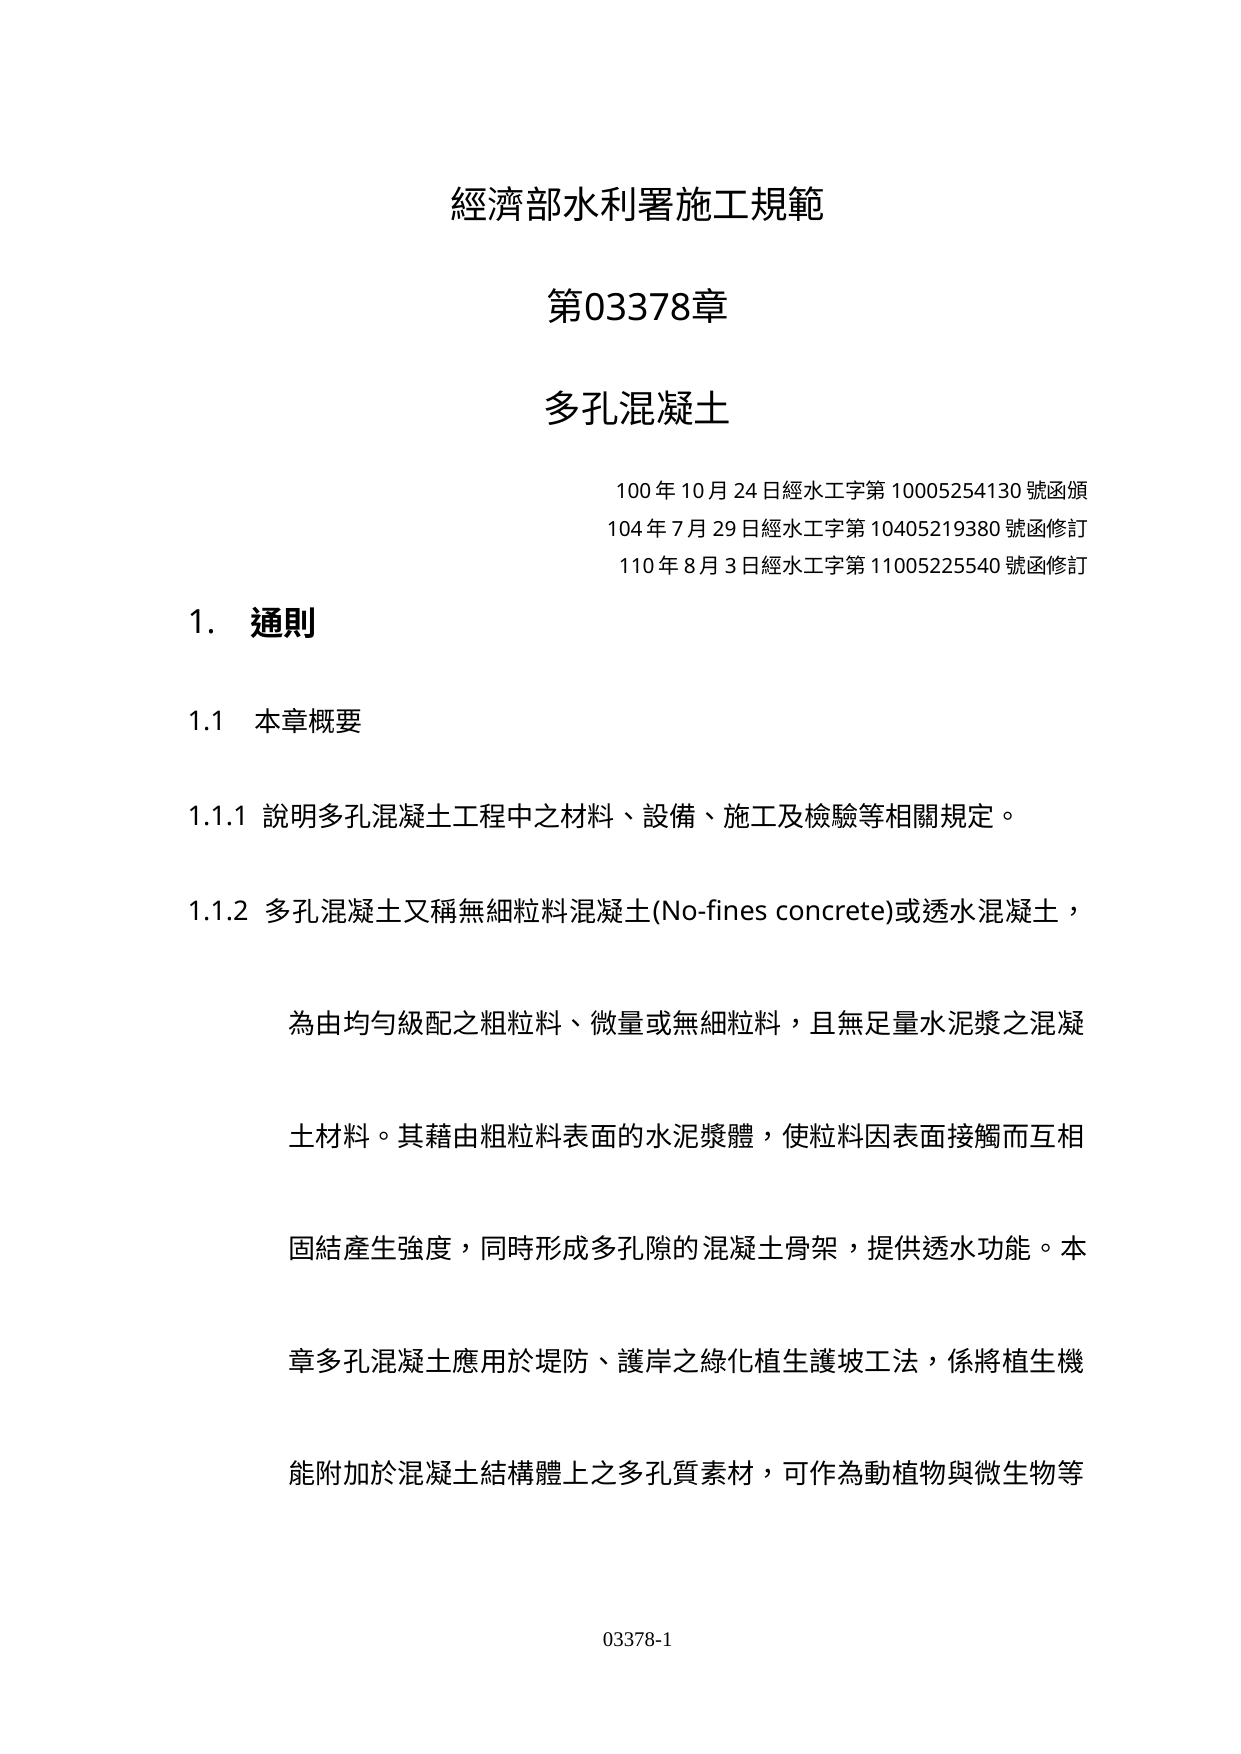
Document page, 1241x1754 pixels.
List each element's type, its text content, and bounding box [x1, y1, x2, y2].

text 110年8月3日經水工字第11005225540號函修訂 [187, 546, 1088, 583]
text 1.1.2 多孔混凝土又稱無細粒料混凝土(No-fines concrete)或透水混凝土，為由均勻級配之粗粒料、微量或無細粒料，且無足量水泥漿之混凝土材料。其藉由粗粒料表面的水泥漿體，使粒料因表面接觸而互相固結產生強度，同時形成多孔隙的混凝土骨架，提供透水功能。本章多孔混凝土應用於堤防、護岸之綠化植生護坡工法，係將植生機能附加於混凝土結構體上之多孔質素材，可作為動植物與微生物等 [187, 872, 1087, 1509]
text 多孔混凝土 [187, 369, 1087, 444]
text 1.1 本章概要 [187, 682, 1087, 757]
text 經濟部水利署施工規範 [187, 164, 1087, 239]
text 第03378章 [187, 267, 1087, 342]
text 1.1.1 說明多孔混凝土工程中之材料、設備、施工及檢驗等相關規定。 [187, 777, 1087, 852]
text 1. 通則 [187, 583, 1087, 658]
text 104年7月29日經水工字第10405219380號函修訂 [187, 508, 1088, 546]
text 100年10月24日經水工字第10005254130號函頒 [187, 471, 1088, 508]
